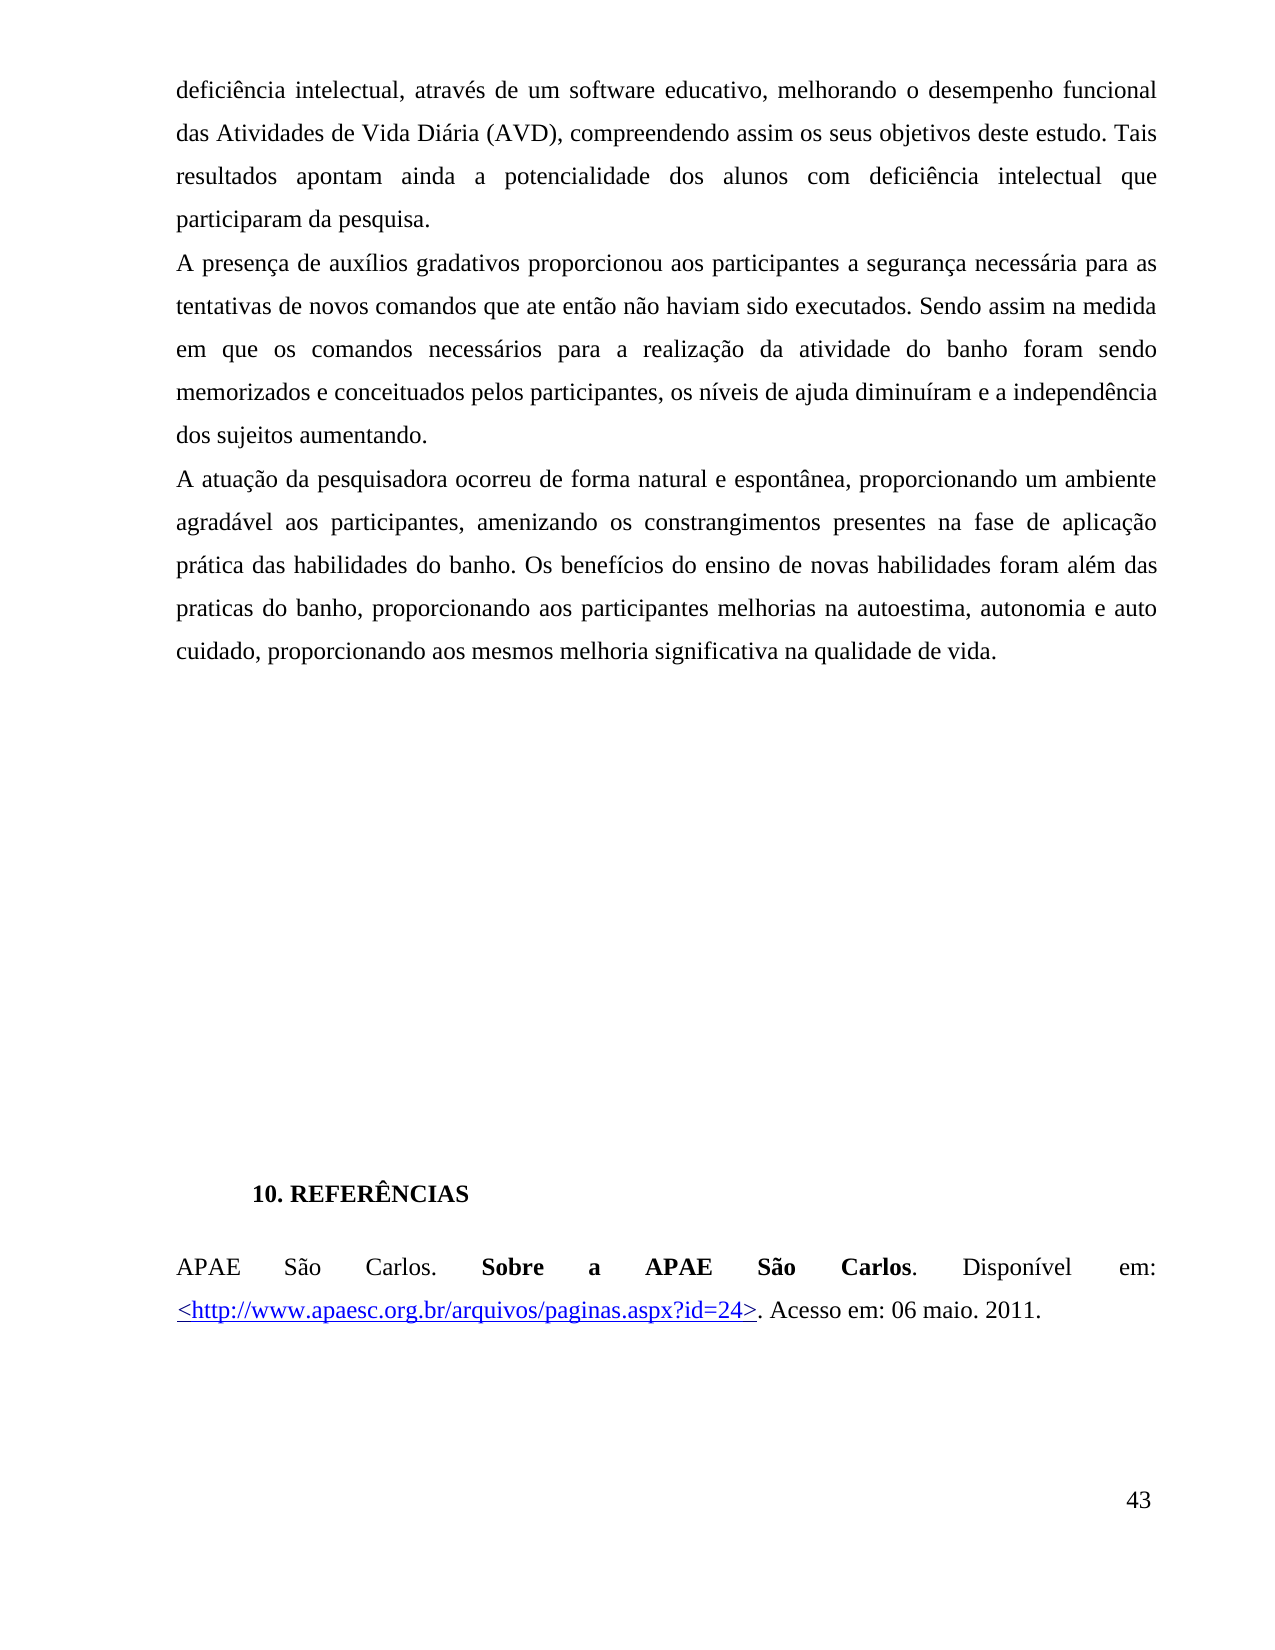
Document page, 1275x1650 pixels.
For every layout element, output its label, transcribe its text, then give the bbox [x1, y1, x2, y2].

text A atuação da pesquisadora ocorreu de forma natural e espontânea, proporcionando um ambiente agradável aos participantes, amenizando os constrangimentos presentes na fase de aplicação prática das habilidades do banho. Os benefícios do ensino de novas habilidades foram além das praticas do banho, proporcionando aos participantes melhorias na autoestima, autonomia e auto cuidado, proporcionando aos mesmos melhoria significativa na qualidade de vida. [176, 464, 1158, 665]
text <http://www.apaesc.org.br/arquivos/paginas.aspx?id=24>. Acesso em: 06 maio. 2011. [177, 1296, 1163, 1324]
text APAE São Carlos. Sobre a APAE São Carlos. Disponível em: [176, 1252, 1163, 1281]
subtitle 10. REFERÊNCIAS [252, 1179, 1163, 1208]
text A presença de auxílios gradativos proporcionou aos participantes a segurança necessária para as tentativas de novos comandos que ate então não haviam sido executados. Sendo assim na medida em que os comandos necessários para a realização da atividade do banho foram sendo memorizados e conceituados pelos participantes, os níveis de ajuda diminuíram e a independência dos sujeitos aumentando. [176, 248, 1158, 449]
text deficiência intelectual, através de um software educativo, melhorando o desempenho funcional das Atividades de Vida Diária (AVD), compreendendo assim os seus objetivos deste estudo. Tais resultados apontam ainda a potencialidade dos alunos com deficiência intelectual que participaram da pesquisa. [176, 75, 1158, 233]
